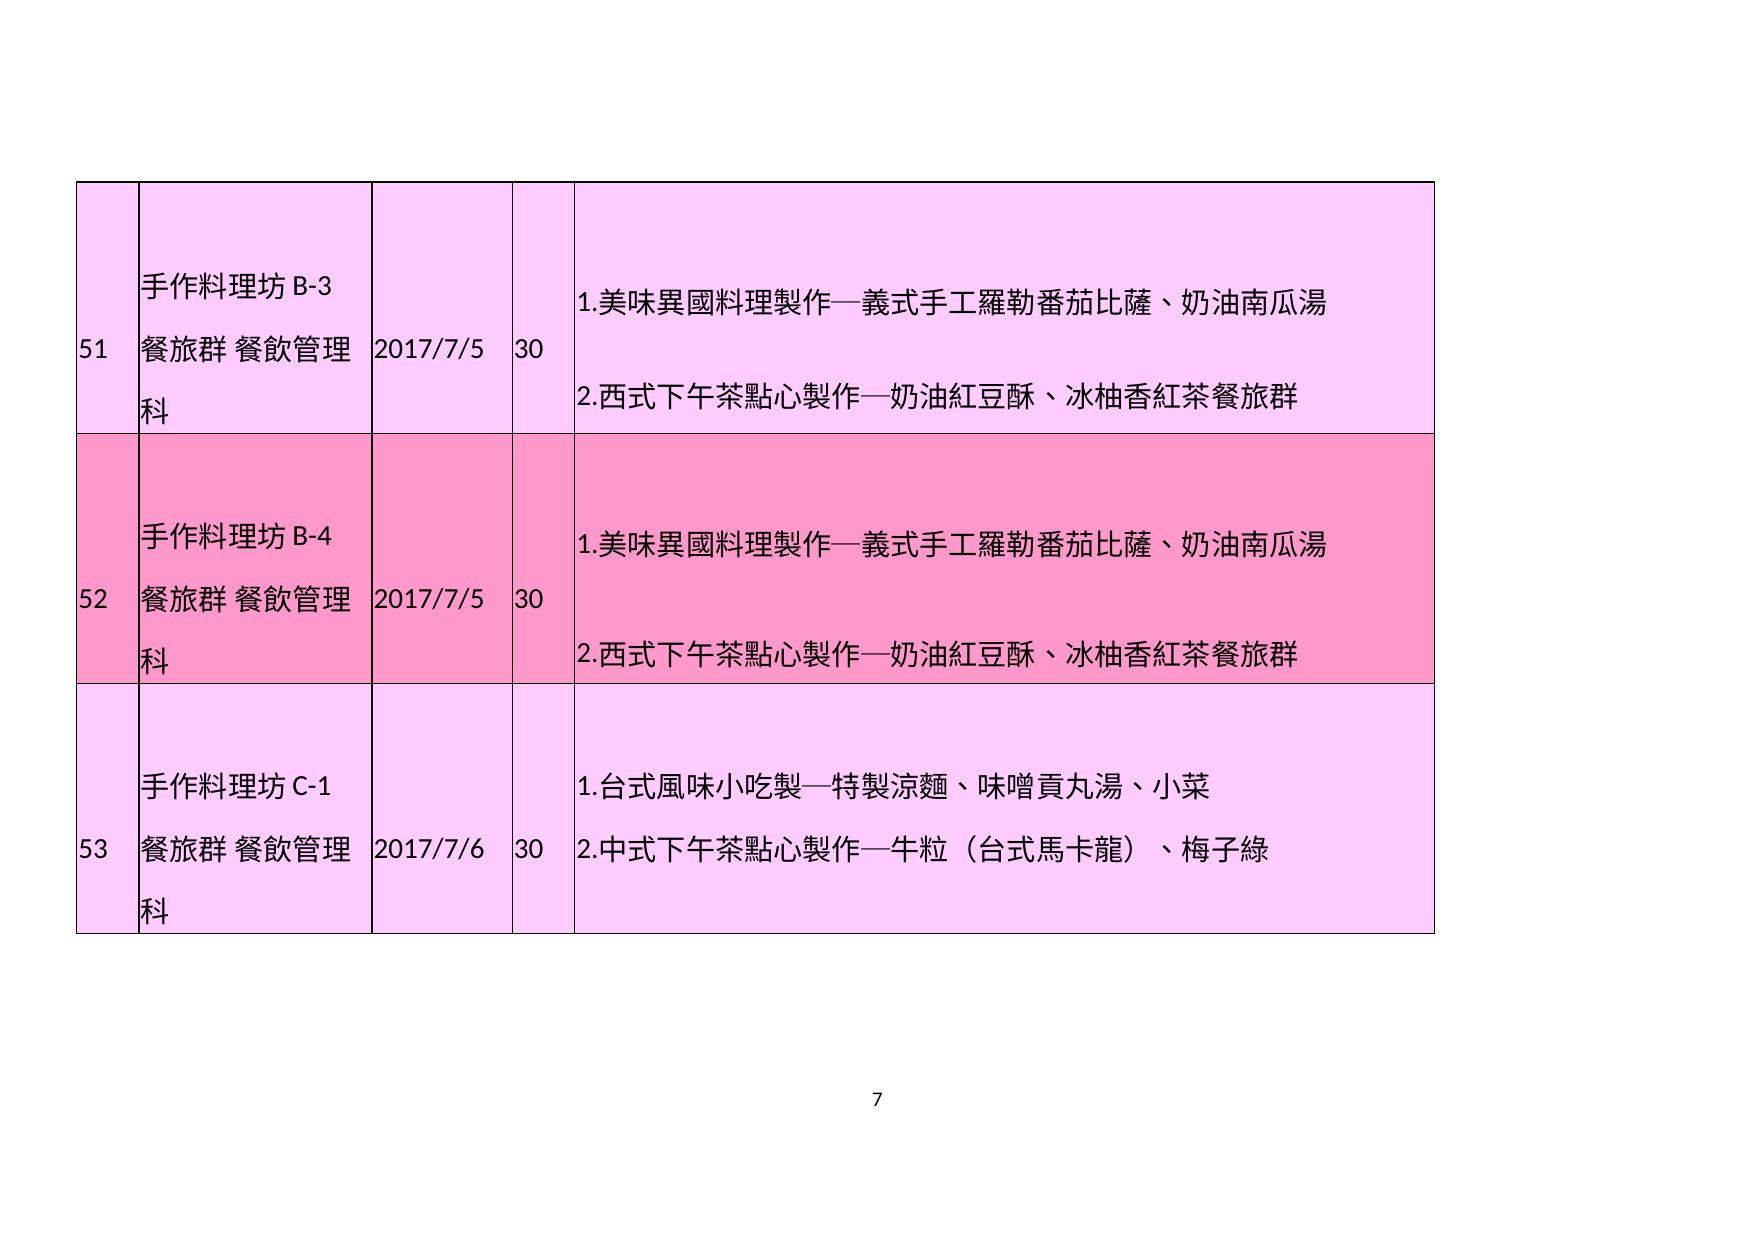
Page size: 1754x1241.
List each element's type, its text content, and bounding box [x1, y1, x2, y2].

table_header [75, 119, 1441, 936]
table_cell 2017/7/5 [373, 183, 512, 433]
table_cell 30 [513, 183, 574, 433]
table_cell 53 [77, 684, 138, 933]
table_cell 1.美味異國料理製作─義式手工羅勒番茄比薩、奶油南瓜湯 2.西式下午茶點心製作─奶油紅豆酥、冰柚香紅茶餐旅群 [575, 434, 1434, 683]
table_cell 1.台式風味小吃製─特製涼麵、味噌貢丸湯、小菜 2.中式下午茶點心製作─牛粒（台式馬卡龍）、梅子綠 [575, 684, 1434, 933]
table_cell 1.美味異國料理製作─義式手工羅勒番茄比薩、奶油南瓜湯 2.西式下午茶點心製作─奶油紅豆酥、冰柚香紅茶餐旅群 [575, 183, 1434, 433]
table_cell 2017/7/5 [373, 434, 512, 683]
table_cell 手作料理坊B-3 餐旅群 餐飲管理科 [140, 183, 371, 433]
table_cell 51 [77, 183, 138, 433]
table_cell 手作料理坊B-4 餐旅群 餐飲管理科 [140, 434, 371, 683]
table_cell 52 [77, 434, 138, 683]
table_cell 2017/7/6 [373, 684, 512, 933]
table_cell 30 [513, 434, 574, 683]
table_cell 30 [513, 684, 574, 933]
table_cell 手作料理坊C-1 餐旅群 餐飲管理科 [140, 684, 371, 933]
